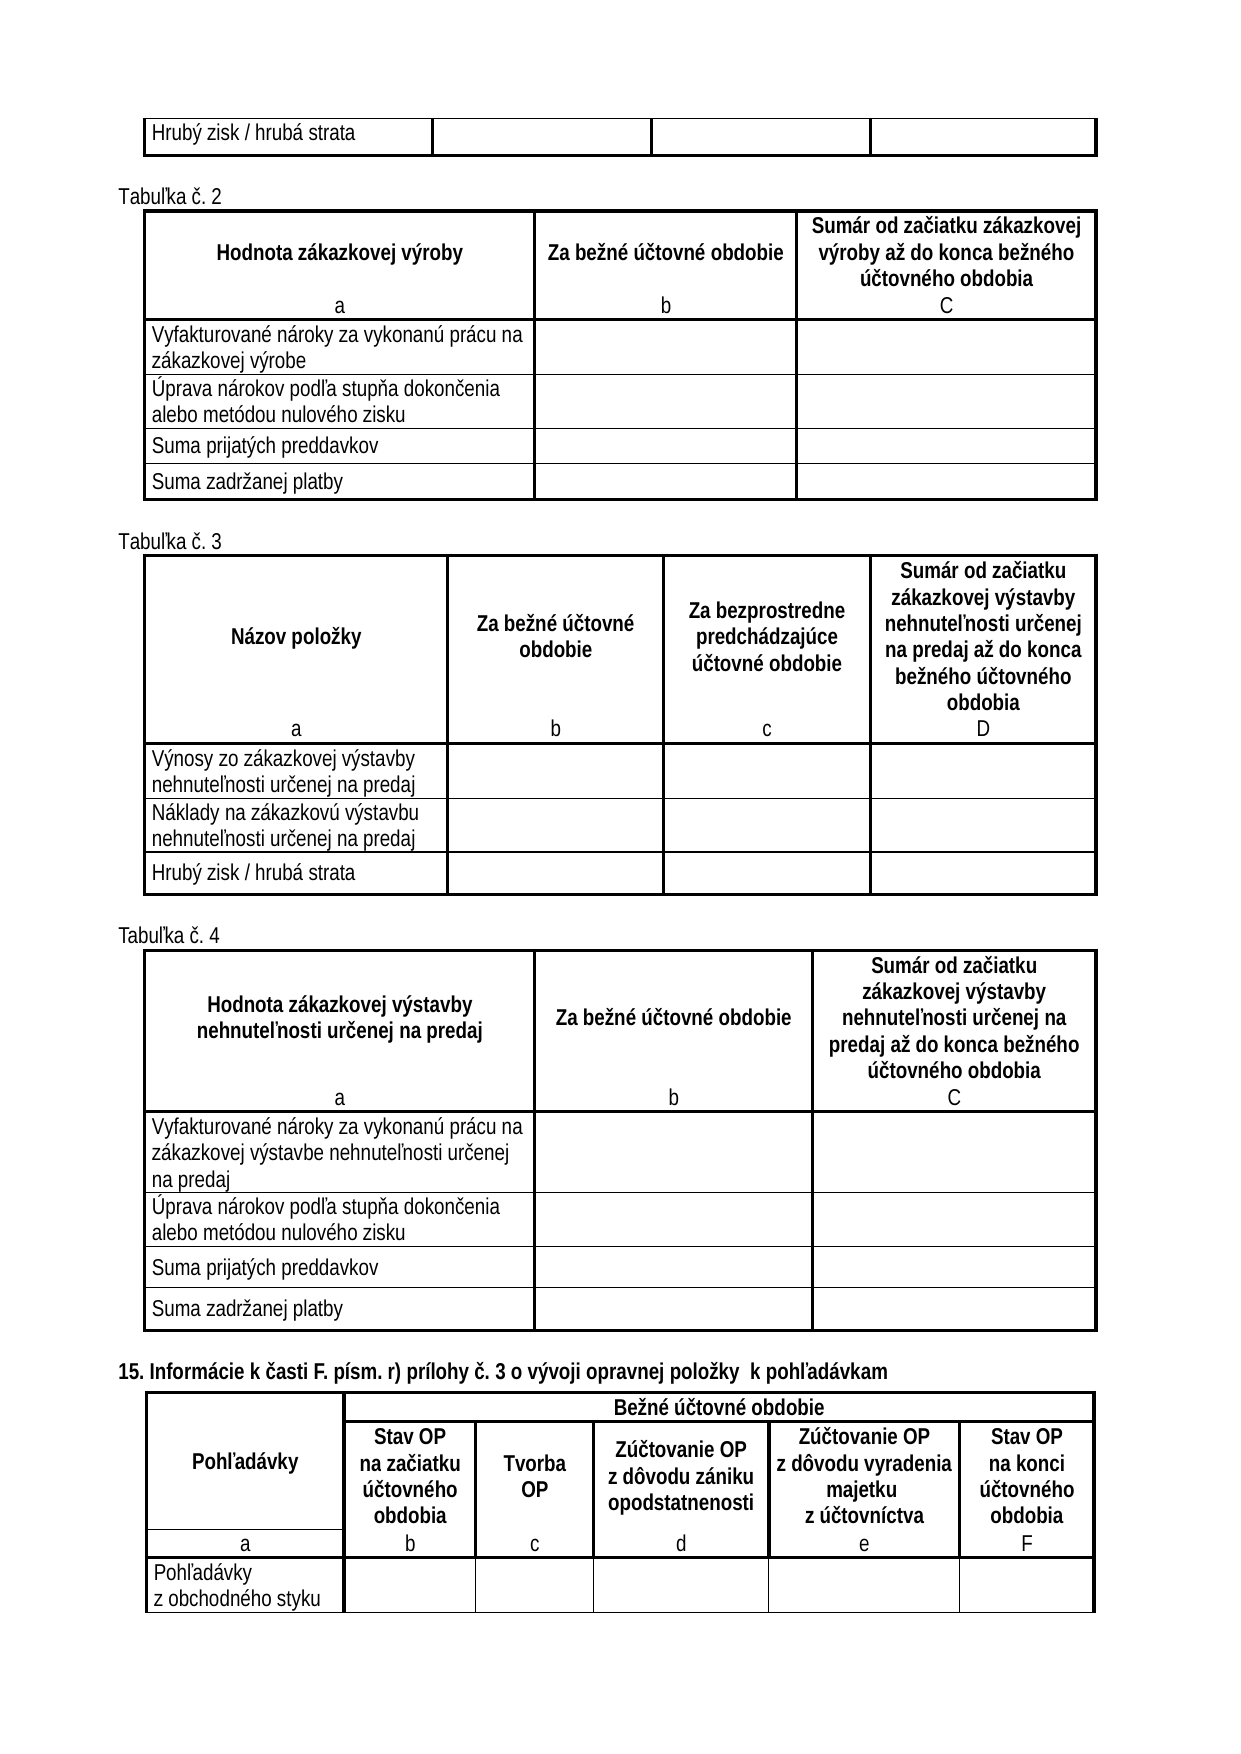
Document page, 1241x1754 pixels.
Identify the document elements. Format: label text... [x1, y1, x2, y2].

table_cell D [872, 715, 1094, 742]
table_cell [536, 321, 795, 374]
table_cell [960, 1559, 1092, 1612]
table_cell [814, 1288, 1094, 1328]
table_cell Úprava nárokov podľa stupňa dokončenia alebo metódou nulového zisku [146, 1193, 533, 1246]
table_cell [536, 464, 795, 498]
table_cell [665, 853, 869, 893]
table_cell [346, 1559, 475, 1612]
text Tabuľka č. 4 [118, 922, 1122, 948]
table_cell [594, 1559, 768, 1612]
table_header Hodnota zákazkovej výroby [146, 213, 533, 292]
table_cell [653, 119, 869, 153]
table_cell Pohľadávky z obchodného styku [148, 1559, 342, 1612]
table_cell [449, 745, 662, 798]
table_cell [449, 853, 662, 893]
table_cell [814, 1193, 1094, 1246]
table_cell Vyfakturované nároky za vykonanú prácu na zákazkovej výrobe [146, 321, 533, 374]
table_cell [536, 1193, 811, 1246]
table_cell [536, 1288, 811, 1328]
table_cell Stav OP na konci účtovného obdobia [961, 1423, 1092, 1528]
text Tabuľka č. 3 [118, 528, 1122, 554]
table_cell a [148, 1530, 342, 1556]
table_cell b [536, 1084, 811, 1110]
table_cell b [536, 292, 795, 318]
table_cell a [146, 1084, 533, 1110]
table_header Bežné účtovné obdobie [346, 1394, 1092, 1420]
table_cell Zúčtovanie OP z dôvodu zániku opodstatnenosti [595, 1423, 767, 1528]
table_cell [536, 375, 795, 427]
table_cell Suma zadržanej platby [146, 1288, 533, 1328]
table_cell Tvorba OP [477, 1423, 592, 1528]
table_cell [798, 321, 1094, 374]
table_cell a [146, 292, 533, 318]
table_cell Hrubý zisk / hrubá strata [146, 853, 446, 893]
text 15. Informácie k časti F. písm. r) prílohy č. 3 o vývoji opravnej položky k pohľadávkam [118, 1358, 1122, 1384]
table_cell e [771, 1529, 958, 1556]
table_cell [665, 799, 869, 851]
table_header Pohľadávky [148, 1394, 342, 1528]
text Tabuľka č. 2 [118, 183, 1122, 209]
table_cell Suma zadržanej platby [146, 464, 533, 498]
table_header Sumár od začiatku zákazkovej výstavby nehnuteľnosti určenej na predaj až do konca bežného účtovného obdobia [814, 952, 1094, 1083]
table_cell b [449, 715, 662, 742]
table_cell [872, 853, 1094, 893]
table_cell [536, 1113, 811, 1192]
table_header Za bezprostredne predchádzajúce účtovné obdobie [665, 557, 869, 715]
table_cell [814, 1113, 1094, 1192]
table_header Názov položky [146, 557, 446, 715]
table_cell [449, 799, 662, 851]
table_cell Náklady na zákazkovú výstavbu nehnuteľnosti určenej na predaj [146, 799, 446, 851]
table_cell [434, 119, 650, 153]
table_cell Zúčtovanie OP z dôvodu vyradenia majetku z účtovníctva [771, 1423, 958, 1528]
table_cell Vyfakturované nároky za vykonanú prácu na zákazkovej výstavbe nehnuteľnosti určenej na predaj [146, 1113, 533, 1192]
table_cell [798, 464, 1094, 498]
table_header Za bežné účtovné obdobie [449, 557, 662, 715]
table_header Za bežné účtovné obdobie [536, 213, 795, 292]
table_cell [798, 375, 1094, 427]
table_header Hodnota zákazkovej výstavby nehnuteľnosti určenej na predaj [146, 952, 533, 1083]
table_cell c [477, 1529, 592, 1556]
table_cell Stav OP na začiatku účtovného obdobia [346, 1423, 474, 1528]
table_cell [872, 799, 1094, 851]
table_cell c [665, 715, 869, 742]
table_cell C [814, 1084, 1094, 1110]
table_cell Hrubý zisk / hrubá strata [146, 119, 431, 153]
table_cell Suma prijatých preddavkov [146, 429, 533, 463]
table_header Sumár od začiatku zákazkovej výstavby nehnuteľnosti určenej na predaj až do konca bežného účtovného obdobia [872, 557, 1094, 715]
table_cell [872, 119, 1094, 153]
table_cell Výnosy zo zákazkovej výstavby nehnuteľnosti určenej na predaj [146, 745, 446, 798]
table_cell [798, 429, 1094, 463]
table_cell Suma prijatých preddavkov [146, 1247, 533, 1287]
table_cell [769, 1559, 959, 1612]
table_cell d [595, 1529, 767, 1556]
table_cell [536, 429, 795, 463]
table_cell [536, 1247, 811, 1287]
table_cell F [961, 1529, 1092, 1556]
table_cell a [146, 715, 446, 742]
table_cell [476, 1559, 593, 1612]
table_cell b [346, 1529, 474, 1556]
table_cell Úprava nárokov podľa stupňa dokončenia alebo metódou nulového zisku [146, 375, 533, 427]
table_header Sumár od začiatku zákazkovej výroby až do konca bežného účtovného obdobia [798, 213, 1094, 292]
table_cell [872, 745, 1094, 798]
table_cell [814, 1247, 1094, 1287]
table_header Za bežné účtovné obdobie [536, 952, 811, 1083]
table_cell C [798, 292, 1094, 318]
table_cell [665, 745, 869, 798]
